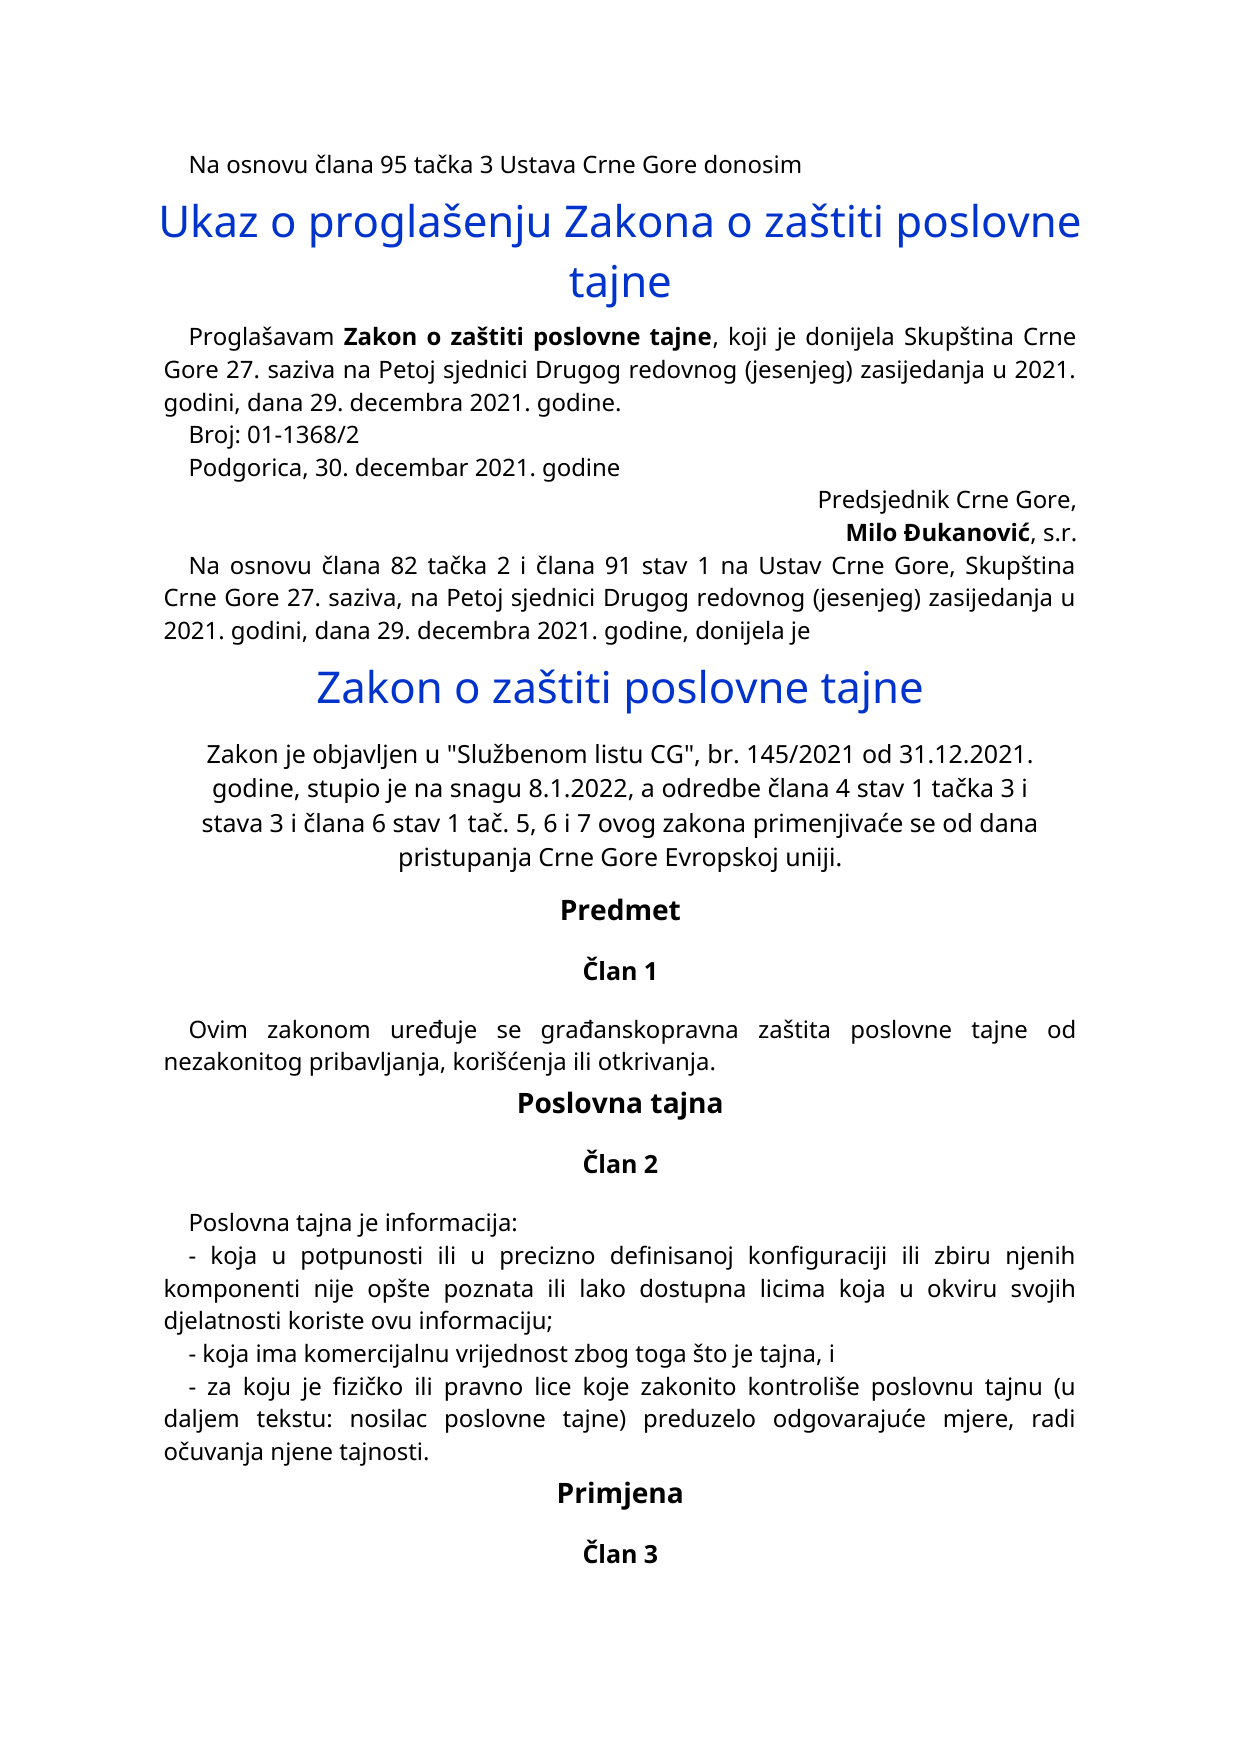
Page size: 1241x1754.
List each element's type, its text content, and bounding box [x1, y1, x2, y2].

text Milo Đukanović, s.r. [163, 516, 1077, 548]
text Na osnovu člana 82 tačka 2 i člana 91 stav 1 na Ustav Crne Gore, Skupština Crne Gore 27. saziva, na Petoj sjednici Drugog redovnog (jesenjeg) zasijedanja u 2021. godini, dana 29. decembra 2021. godine, donijela je [163, 548, 1077, 646]
text Podgorica, 30. decembar 2021. godine [163, 451, 1077, 483]
text Zakon je objavljen u "Službenom listu CG", br. 145/2021 od 31.12.2021. godine, stupio je na snagu 8.1.2022, a odredbe člana 4 stav 1 tačka 3 i stava 3 i člana 6 stav 1 tač. 5, 6 i 7 ovog zakona primenjivaće se od dana pristupanja Crne Gore Evropskoj uniji. [187, 737, 1053, 873]
text Član 1 [148, 953, 1093, 987]
text Poslovna tajna je informacija: [163, 1206, 1077, 1239]
text Proglašavam Zakon o zaštiti poslovne tajne, koji je donijela Skupština Crne Gore 27. saziva na Petoj sjednici Drugog redovnog (jesenjeg) zasijedanja u 2021. godini, dana 29. decembra 2021. godine. [163, 320, 1077, 418]
text Ovim zakonom uređuje se građanskopravna zaštita poslovne tajne od nezakonitog pribavljanja, korišćenja ili otkrivanja. [163, 1012, 1077, 1078]
text - za koju je fizičko ili pravno lice koje zakonito kontroliše poslovnu tajnu (u daljem tekstu: nosilac poslovne tajne) preduzelo odgovarajuće mjere, radi očuvanja njene tajnosti. [163, 1369, 1077, 1467]
text Primjena [148, 1473, 1093, 1512]
text Član 3 [148, 1537, 1093, 1571]
text - koja ima komercijalnu vrijednost zbog toga što je tajna, i [163, 1337, 1077, 1369]
text - koja u potpunosti ili u precizno definisanoj konfiguraciji ili zbiru njenih komponenti nije opšte poznata ili lako dostupna licima koja u okviru svojih djelatnosti koriste ovu informaciju; [163, 1239, 1077, 1337]
text Ukaz o proglašenju Zakona o zaštiti poslovne tajne [148, 191, 1093, 310]
text Predsjednik Crne Gore, [163, 483, 1077, 516]
text Na osnovu člana 95 tačka 3 Ustava Crne Gore donosim [163, 148, 1077, 180]
text Poslovna tajna [148, 1084, 1093, 1122]
text Zakon o zaštiti poslovne tajne [148, 657, 1093, 716]
text Predmet [148, 890, 1093, 928]
text Broj: 01-1368/2 [163, 418, 1077, 451]
text Član 2 [148, 1147, 1093, 1181]
